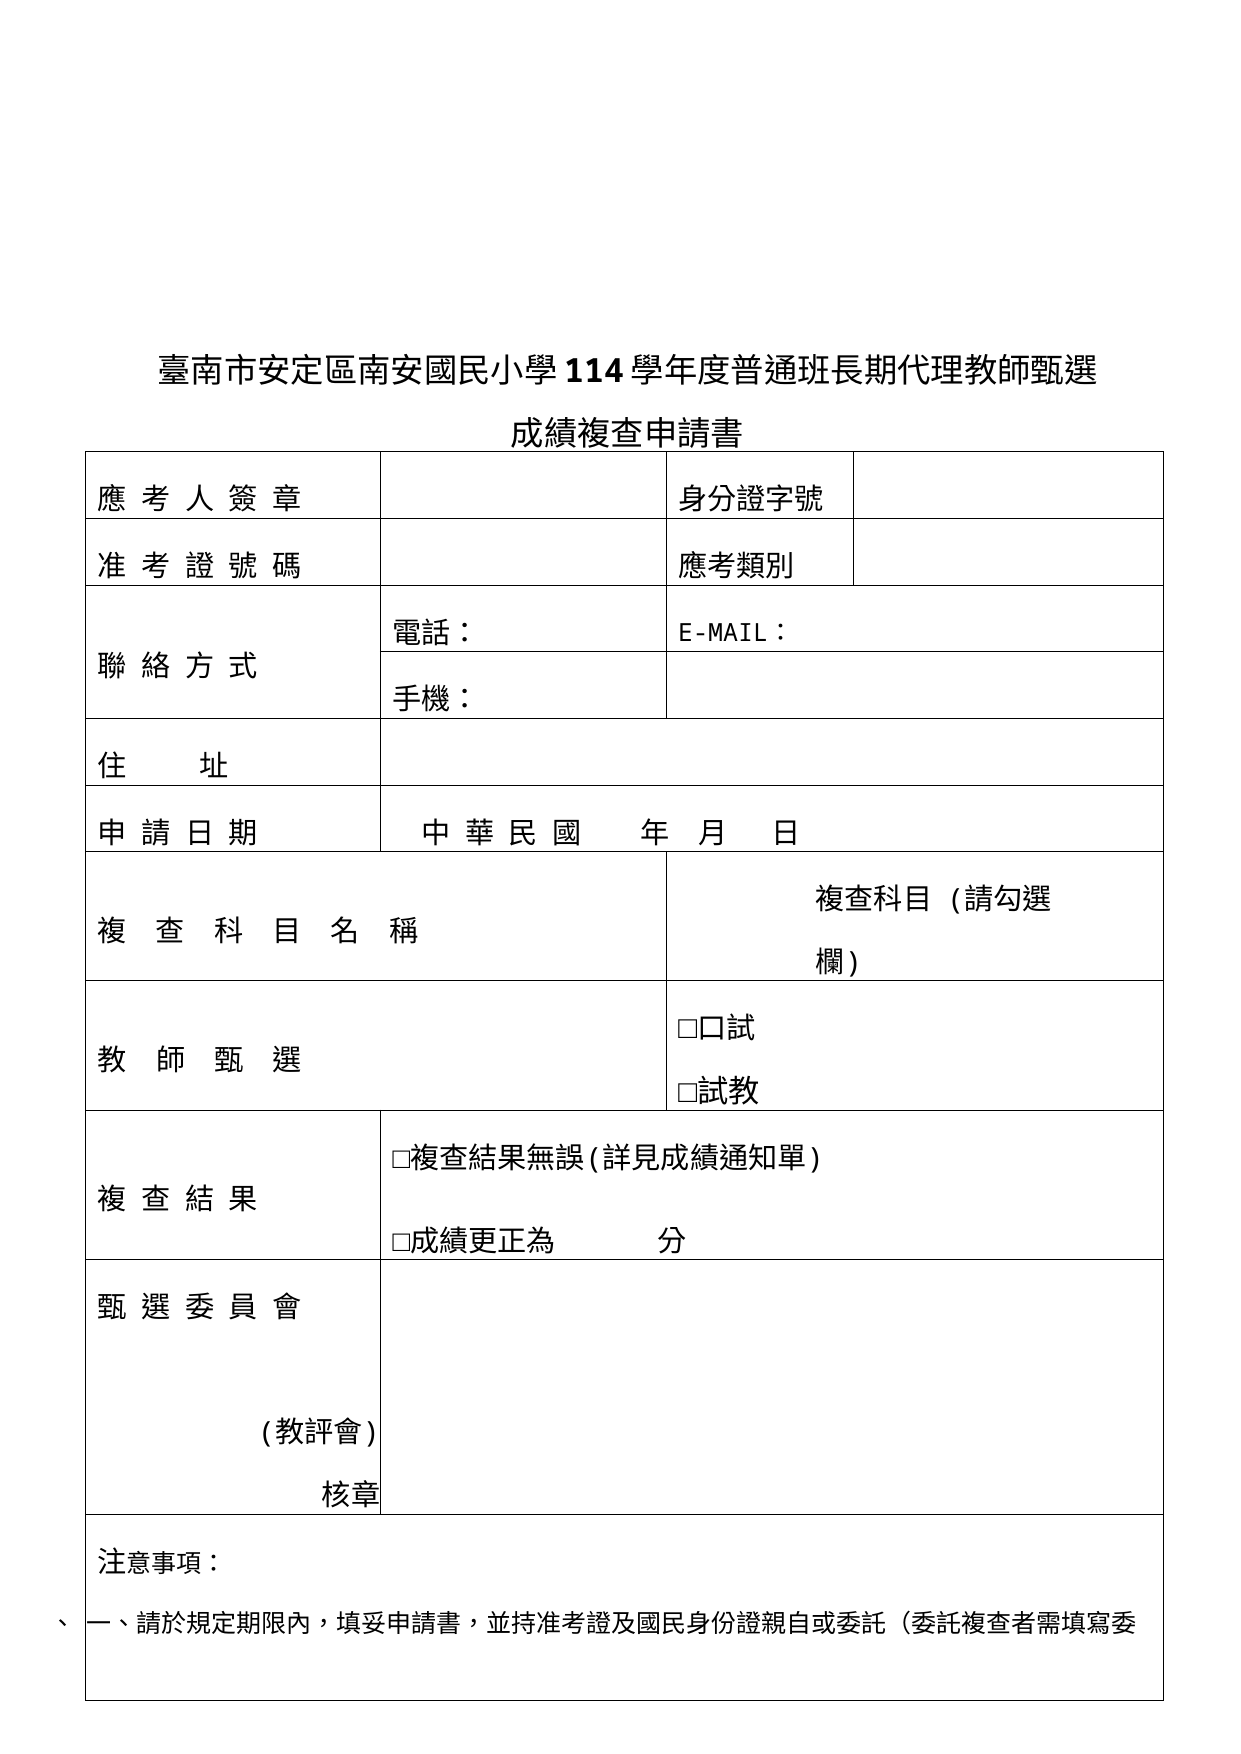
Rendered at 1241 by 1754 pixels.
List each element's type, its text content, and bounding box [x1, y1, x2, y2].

table_cell [381, 719, 1163, 784]
table_cell 應考類別 [667, 519, 853, 584]
table_cell 申 請 日 期 [86, 786, 380, 851]
table_cell 中 華 民 國 年 月 日 [381, 786, 1163, 851]
table_header [854, 452, 1163, 518]
table_cell 手機： [381, 652, 666, 718]
table_cell [381, 1260, 1163, 1513]
table_header 身分證字號 [667, 452, 853, 518]
table_cell E-MAIL： [667, 586, 1163, 651]
table_cell [854, 519, 1163, 584]
table_cell 複 查 結 果 [86, 1111, 380, 1259]
table_cell 聯 絡 方 式 [86, 586, 380, 718]
table_cell [667, 652, 1163, 718]
subtitle 臺南市安定區南安國民小學114學年度普通班長期代理教師甄選 成績複查申請書 [85, 326, 1169, 451]
table_header 應 考 人 簽 章 [86, 452, 380, 518]
table_cell 複 查 科 目 名 稱 [86, 852, 666, 980]
table_cell □複查結果無誤(詳見成績通知單) □成績更正為 分 [381, 1111, 1163, 1259]
table_cell □口試 □試教 [667, 981, 1163, 1109]
table_cell 准 考 證 號 碼 [86, 519, 380, 584]
table_cell 住 址 [86, 719, 380, 784]
table_cell 複查科目 (請勾選欄) [667, 852, 1163, 980]
table_cell 注意事項： 一、請於規定期限內，填妥申請書，並持准考證及國民身份證親自或委託（委託複查者需填寫委 託書）至本校提出申請，逾期不予受理，並以一次為限。 二、複查以複查原始分數及累計分數為限，應考人複查成績不得為下列行為： 申請閱覽試卷。 申請為任何複製行為。 要求重新評閱。 要求告知甄選委員、命題委員、閱卷委員、口試委員、試教委員之姓名及有關資料。 三、複查項目僅限應考人申請部分，非為申請複查部分，概不複查。 [86, 1515, 1163, 1700]
table_header [381, 452, 666, 518]
table_cell 電話： [381, 586, 666, 651]
table_cell [381, 519, 666, 584]
table_cell 甄 選 委 員 會 (教評會) 核章 [86, 1260, 380, 1513]
table_cell 教 師 甄 選 [86, 981, 666, 1109]
